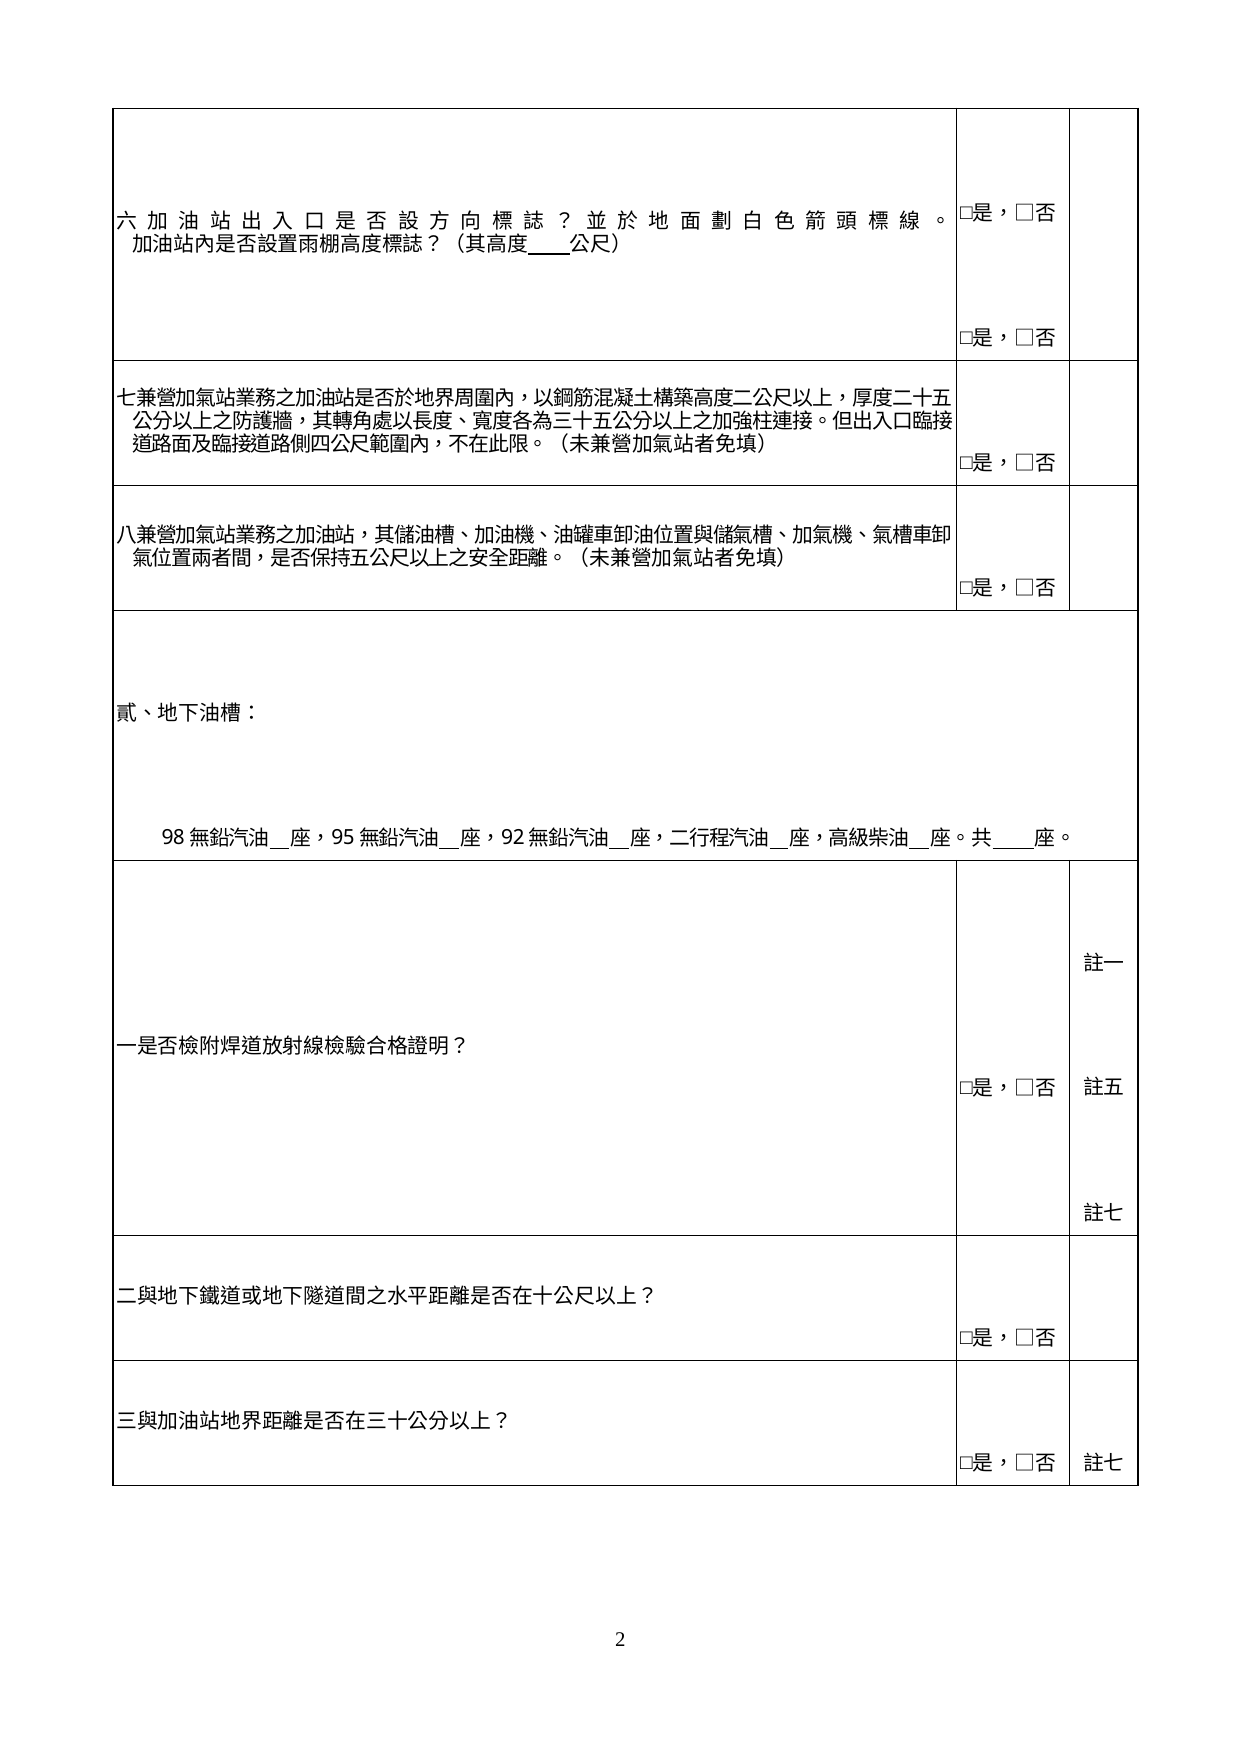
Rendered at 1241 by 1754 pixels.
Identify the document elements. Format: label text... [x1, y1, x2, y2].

table_cell 貳、地下油槽： 98無鉛汽油 座，95無鉛汽油 座，92無鉛汽油 座，二行程汽油 座，高級柴油 座。共 座。 [114, 611, 1137, 860]
table_cell 二與地下鐵道或地下隧道間之水平距離是否在十公尺以上？ [114, 1236, 956, 1360]
table_cell [1070, 109, 1137, 360]
table_cell 註一 註五 註七 [1070, 861, 1137, 1235]
table_cell 八兼營加氣站業務之加油站，其儲油槽、加油機、油罐車卸油位置與儲氣槽、加氣機、氣槽車卸氣位置兩者間，是否保持五公尺以上之安全距離。（未兼營加氣站者免填） [114, 486, 956, 610]
table_cell □是，□否 □是，□否 [957, 109, 1069, 360]
table_cell 註七 [1070, 1361, 1137, 1485]
table_cell [1070, 361, 1137, 485]
table_cell □是，□否 [957, 1361, 1069, 1485]
table_cell 三與加油站地界距離是否在三十公分以上？ [114, 1361, 956, 1485]
table_cell 七兼營加氣站業務之加油站是否於地界周圍內，以鋼筋混凝土構築高度二公尺以上，厚度二十五公分以上之防護牆，其轉角處以長度、寬度各為三十五公分以上之加強柱連接。但出入口臨接道路面及臨接道路側四公尺範圍內，不在此限。（未兼營加氣站者免填） [114, 361, 956, 485]
table_cell □是，□否 [957, 486, 1069, 610]
table_cell □是，□否 [957, 1236, 1069, 1360]
table_cell □是，□否 [957, 361, 1069, 485]
table_cell [1070, 486, 1137, 610]
table_cell □是，□否 [957, 861, 1069, 1235]
table_cell [1070, 1236, 1137, 1360]
table_cell 六加油站出入口是否設方向標誌？並於地面劃白色箭頭標線。 加油站內是否設置雨棚高度標誌？（其高度 公尺） [114, 109, 956, 360]
table_cell 一是否檢附焊道放射線檢驗合格證明？ [114, 861, 956, 1235]
